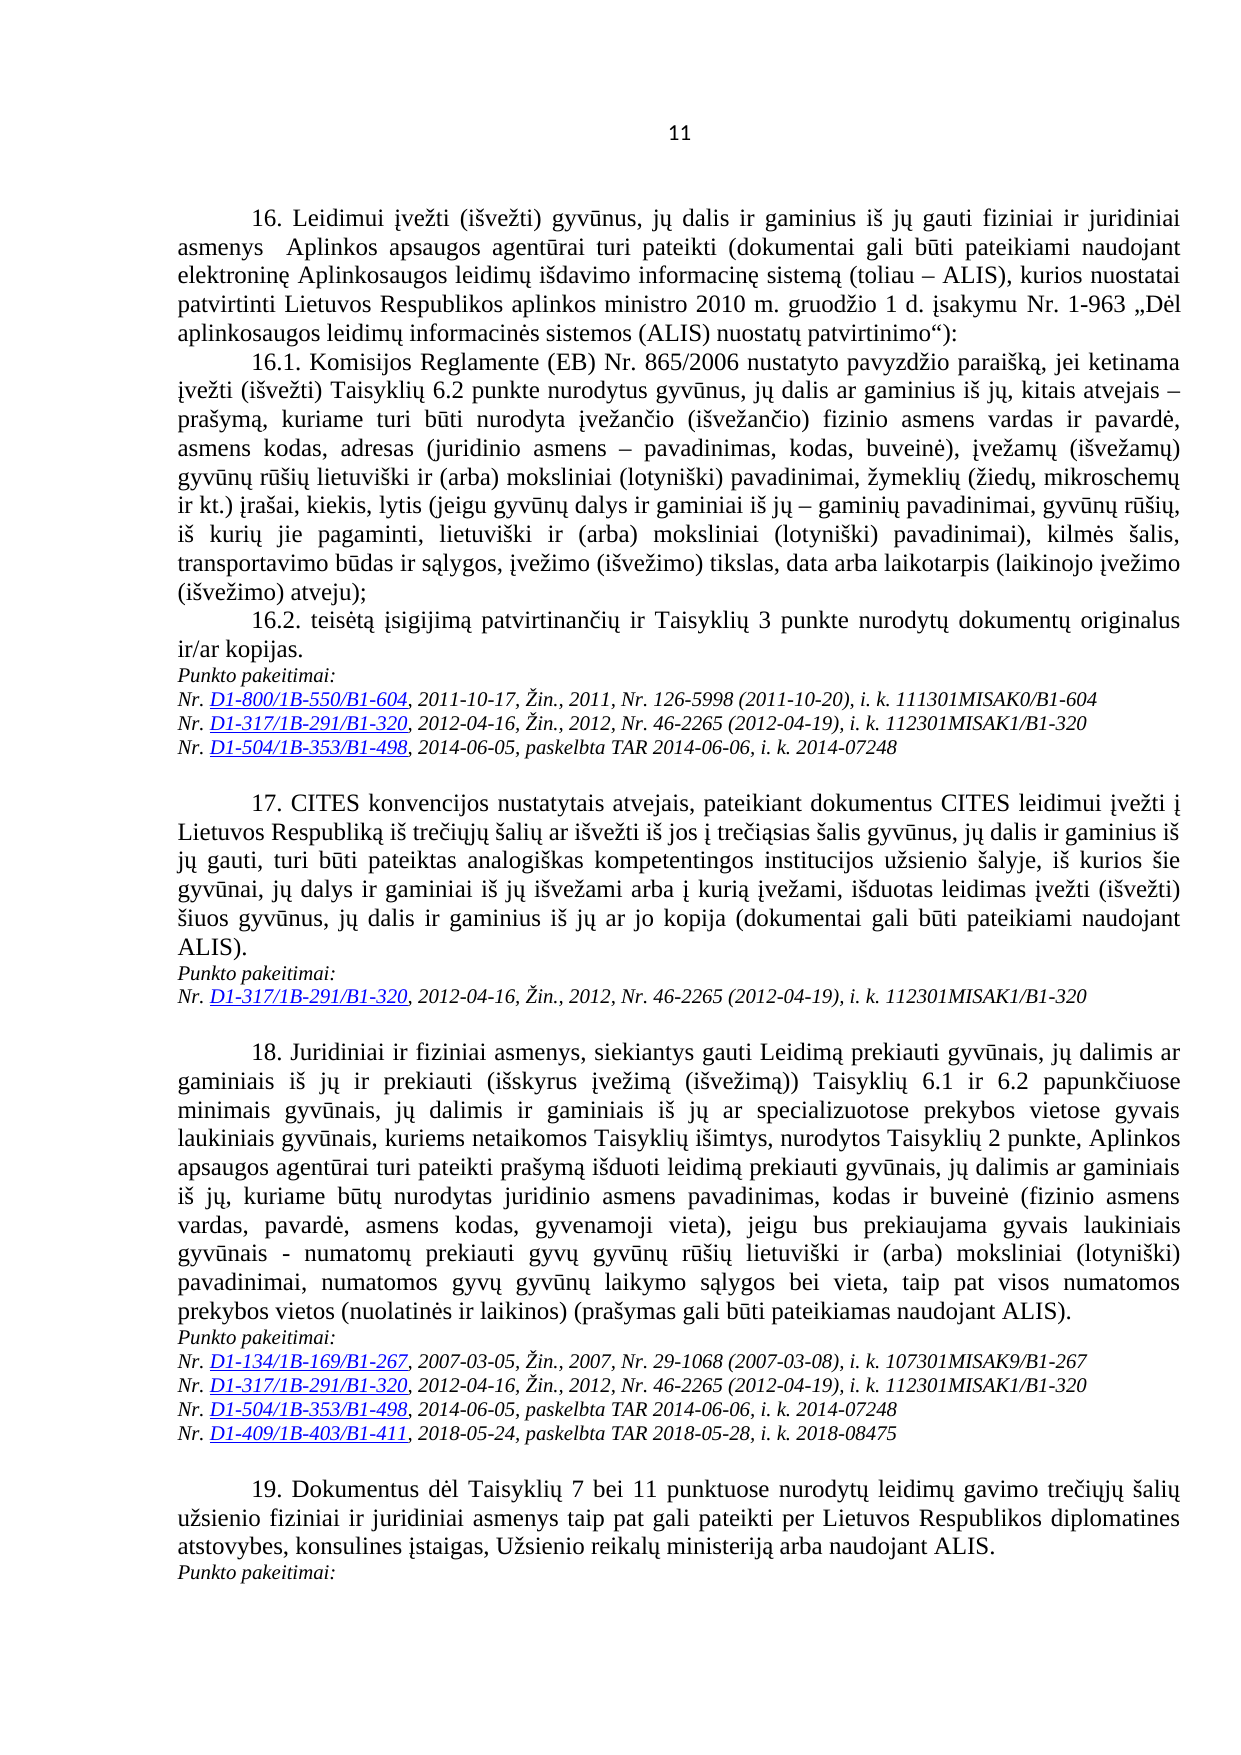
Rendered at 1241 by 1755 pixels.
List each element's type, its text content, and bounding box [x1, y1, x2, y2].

text Punkto pakeitimai: [177, 1560, 1181, 1584]
text 16. Leidimui įvežti (išvežti) gyvūnus, jų dalis ir gaminius iš jų gauti fiziniai ir juridiniai asmenys Aplinkos apsaugos agentūrai turi pateikti (dokumentai gali būti pateikiami naudojant elektroninę Aplinkosaugos leidimų išdavimo informacinę sistemą (toliau – ALIS), kurios nuostatai patvirtinti Lietuvos Respublikos aplinkos ministro 2010 m. gruodžio 1 d. įsakymu Nr. 1-963 „Dėl aplinkosaugos leidimų informacinės sistemos (ALIS) nuostatų patvirtinimo“): [177, 203, 1181, 347]
text 18. Juridiniai ir fiziniai asmenys, siekiantys gauti Leidimą prekiauti gyvūnais, jų dalimis ar gaminiais iš jų ir prekiauti (išskyrus įvežimą (išvežimą)) Taisyklių 6.1 ir 6.2 papunkčiuose minimais gyvūnais, jų dalimis ir gaminiais iš jų ar specializuotose prekybos vietose gyvais laukiniais gyvūnais, kuriems netaikomos Taisyklių išimtys, nurodytos Taisyklių 2 punkte, Aplinkos apsaugos agentūrai turi pateikti prašymą išduoti leidimą prekiauti gyvūnais, jų dalimis ar gaminiais iš jų, kuriame būtų nurodytas juridinio asmens pavadinimas, kodas ir buveinė (fizinio asmens vardas, pavardė, asmens kodas, gyvenamoji vieta), jeigu bus prekiaujama gyvais laukiniais gyvūnais - numatomų prekiauti gyvų gyvūnų rūšių lietuviški ir (arba) moksliniai (lotyniški) pavadinimai, numatomos gyvų gyvūnų laikymo sąlygos bei vieta, taip pat visos numatomos prekybos vietos (nuolatinės ir laikinos) (prašymas gali būti pateikiamas naudojant ALIS). [177, 1037, 1181, 1325]
text Punkto pakeitimai: [177, 1325, 1181, 1349]
text Punkto pakeitimai: [177, 960, 1181, 984]
text 16.1. Komisijos Reglamente (EB) Nr. 865/2006 nustatyto pavyzdžio paraišką, jei ketinama įvežti (išvežti) Taisyklių 6.2 punkte nurodytus gyvūnus, jų dalis ar gaminius iš jų, kitais atvejais – prašymą, kuriame turi būti nurodyta įvežančio (išvežančio) fizinio asmens vardas ir pavardė, asmens kodas, adresas (juridinio asmens – pavadinimas, kodas, buveinė), įvežamų (išvežamų) gyvūnų rūšių lietuviški ir (arba) moksliniai (lotyniški) pavadinimai, žymeklių (žiedų, mikroschemų ir kt.) įrašai, kiekis, lytis (jeigu gyvūnų dalys ir gaminiai iš jų – gaminių pavadinimai, gyvūnų rūšių, iš kurių jie pagaminti, lietuviški ir (arba) moksliniai (lotyniški) pavadinimai), kilmės šalis, transportavimo būdas ir sąlygos, įvežimo (išvežimo) tikslas, data arba laikotarpis (laikinojo įvežimo (išvežimo) atveju); [177, 347, 1181, 605]
text Nr. D1-134/1B-169/B1-267, 2007-03-05, Žin., 2007, Nr. 29-1068 (2007-03-08), i. k. 107301MISAK9/B1-267 [177, 1349, 1181, 1373]
text Nr. D1-504/1B-353/B1-498, 2014-06-05, paskelbta TAR 2014-06-06, i. k. 2014-07248 [177, 1397, 1181, 1421]
text Punkto pakeitimai: [177, 663, 1181, 687]
text Nr. D1-317/1B-291/B1-320, 2012-04-16, Žin., 2012, Nr. 46-2265 (2012-04-19), i. k. 112301MISAK1/B1-320 [177, 984, 1181, 1008]
text Nr. D1-800/1B-550/B1-604, 2011-10-17, Žin., 2011, Nr. 126-5998 (2011-10-20), i. k. 111301MISAK0/B1-604 [177, 687, 1181, 711]
text Nr. D1-409/1B-403/B1-411, 2018-05-24, paskelbta TAR 2018-05-28, i. k. 2018-08475 [177, 1421, 1181, 1445]
text 16.2. teisėtą įsigijimą patvirtinančių ir Taisyklių 3 punkte nurodytų dokumentų originalus ir/ar kopijas. [177, 605, 1181, 663]
text Nr. D1-504/1B-353/B1-498, 2014-06-05, paskelbta TAR 2014-06-06, i. k. 2014-07248 [177, 735, 1181, 759]
text 17. CITES konvencijos nustatytais atvejais, pateikiant dokumentus CITES leidimui įvežti į Lietuvos Respubliką iš trečiųjų šalių ar išvežti iš jos į trečiąsias šalis gyvūnus, jų dalis ir gaminius iš jų gauti, turi būti pateiktas analogiškas kompetentingos institucijos užsienio šalyje, iš kurios šie gyvūnai, jų dalys ir gaminiai iš jų išvežami arba į kurią įvežami, išduotas leidimas įvežti (išvežti) šiuos gyvūnus, jų dalis ir gaminius iš jų ar jo kopija (dokumentai gali būti pateikiami naudojant ALIS). [177, 788, 1181, 960]
text Nr. D1-317/1B-291/B1-320, 2012-04-16, Žin., 2012, Nr. 46-2265 (2012-04-19), i. k. 112301MISAK1/B1-320 [177, 1373, 1181, 1397]
text Nr. D1-317/1B-291/B1-320, 2012-04-16, Žin., 2012, Nr. 46-2265 (2012-04-19), i. k. 112301MISAK1/B1-320 [177, 711, 1181, 735]
text 19. Dokumentus dėl Taisyklių 7 bei 11 punktuose nurodytų leidimų gavimo trečiųjų šalių užsienio fiziniai ir juridiniai asmenys taip pat gali pateikti per Lietuvos Respublikos diplomatines atstovybes, konsulines įstaigas, Užsienio reikalų ministeriją arba naudojant ALIS. [177, 1474, 1181, 1560]
